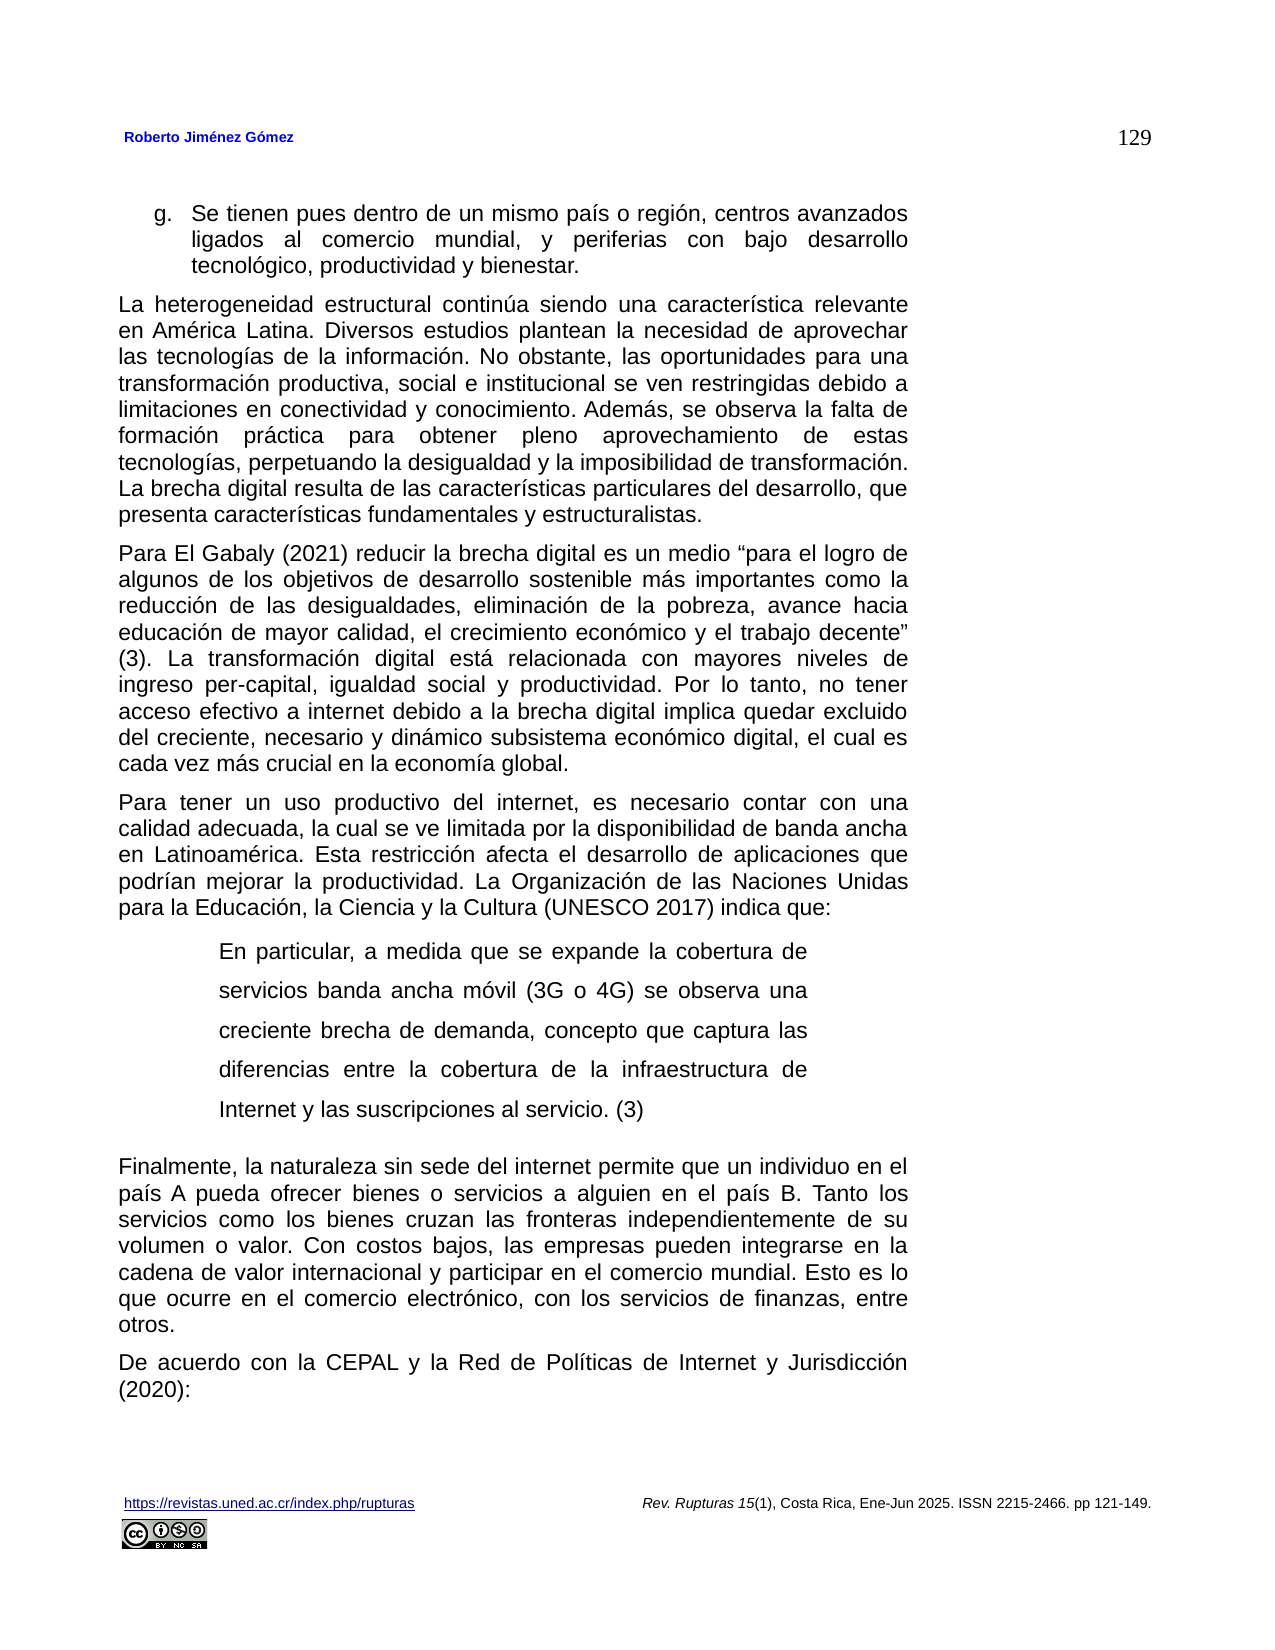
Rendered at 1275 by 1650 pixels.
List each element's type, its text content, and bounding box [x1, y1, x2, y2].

list Se tienen pues dentro de un mismo país o región, centros avanzados ligados al comercio mundial, y periferias con bajo desarrollo tecnológico, productividad y bienestar. [153, 200, 909, 279]
text En particular, a medida que se expande la cobertura de servicios banda ancha móvil (3G o 4G) se observa una creciente brecha de demanda, concepto que captura las diferencias entre la cobertura de la infraestructura de Internet y las suscripciones al servicio. (3) [218, 938, 808, 1122]
text La heterogeneidad estructural continúa siendo una característica relevante en América Latina. Diversos estudios plantean la necesidad de aprovechar las tecnologías de la información. No obstante, las oportunidades para una transformación productiva, social e institucional se ven restringidas debido a limitaciones en conectividad y conocimiento. Además, se observa la falta de formación práctica para obtener pleno aprovechamiento de estas tecnologías, perpetuando la desigualdad y la imposibilidad de transformación. La brecha digital resulta de las características particulares del desarrollo, que presenta características fundamentales y estructuralistas. [118, 291, 909, 528]
picture [121, 1519, 208, 1549]
text Para El Gabaly (2021) reducir la brecha digital es un medio “para el logro de algunos de los objetivos de desarrollo sostenible más importantes como la reducción de las desigualdades, eliminación de la pobreza, avance hacia educación de mayor calidad, el crecimiento económico y el trabajo decente” (3). La transformación digital está relacionada con mayores niveles de ingreso per-capital, igualdad social y productividad. Por lo tanto, no tener acceso efectivo a internet debido a la brecha digital implica quedar excluido del creciente, necesario y dinámico subsistema económico digital, el cual es cada vez más crucial en la economía global. [118, 539, 909, 777]
text Para tener un uso productivo del internet, es necesario contar con una calidad adecuada, la cual se ve limitada por la disponibilidad de banda ancha en Latinoamérica. Esta restricción afecta el desarrollo de aplicaciones que podrían mejorar la productividad. La Organización de las Naciones Unidas para la Educación, la Ciencia y la Cultura (UNESCO 2017) indica que: [118, 788, 909, 920]
text De acuerdo con la CEPAL y la Red de Políticas de Internet y Jurisdicción (2020): [118, 1349, 909, 1402]
text Finalmente, la naturaleza sin sede del internet permite que un individuo en el país A pueda ofrecer bienes o servicios a alguien en el país B. Tanto los servicios como los bienes cruzan las fronteras independientemente de su volumen o valor. Con costos bajos, las empresas pueden integrarse en la cadena de valor internacional y participar en el comercio mundial. Esto es lo que ocurre en el comercio electrónico, con los servicios de finanzas, entre otros. [118, 1153, 909, 1338]
